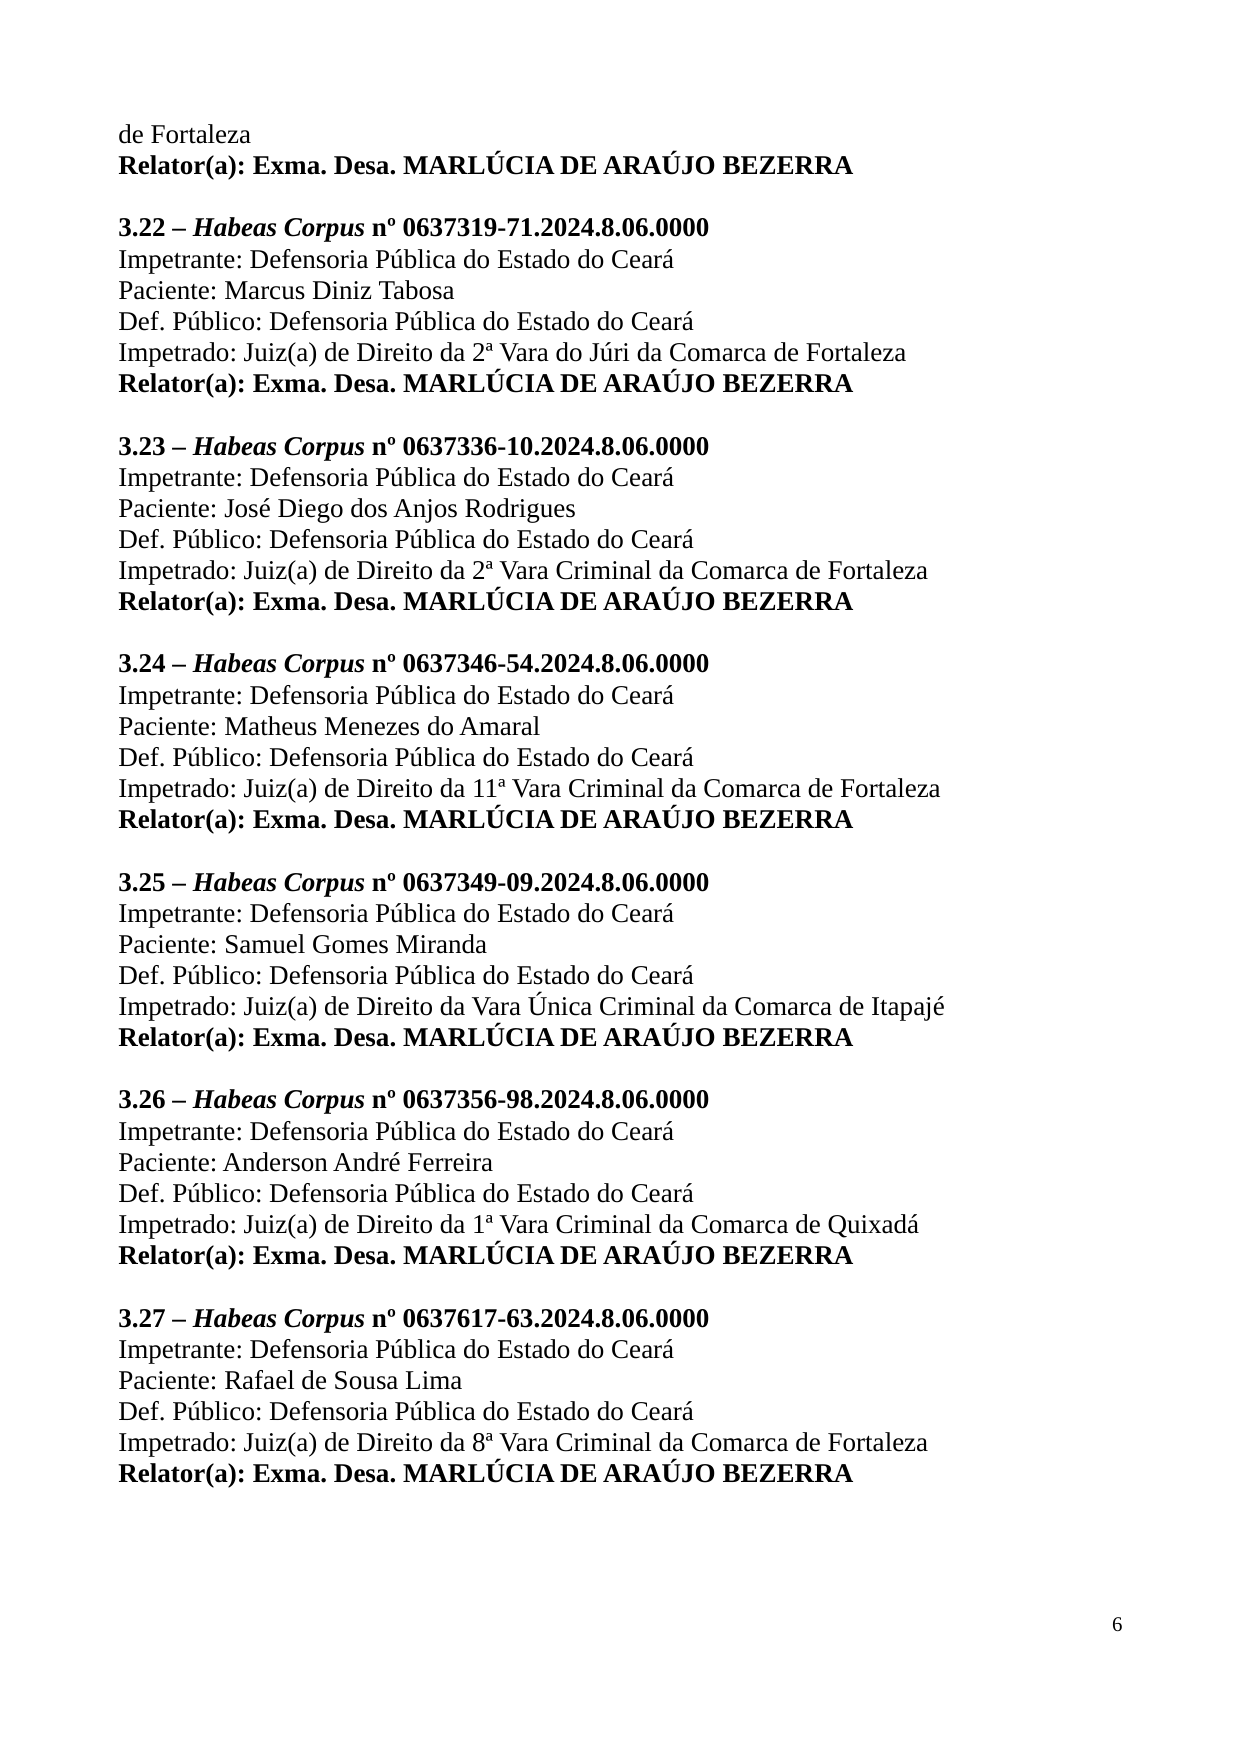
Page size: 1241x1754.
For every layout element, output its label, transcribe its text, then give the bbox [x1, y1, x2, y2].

text Paciente: Samuel Gomes Miranda [118, 928, 1122, 959]
text Impetrante: Defensoria Pública do Estado do Ceará [118, 243, 1122, 274]
text Relator(a): Exma. Desa. MARLÚCIA DE ARAÚJO BEZERRA [118, 1457, 1122, 1488]
text Def. Público: Defensoria Pública do Estado do Ceará [118, 959, 1122, 990]
text 3.24 – Habeas Corpus nº 0637346-54.2024.8.06.0000 [118, 648, 1122, 679]
text Def. Público: Defensoria Pública do Estado do Ceará [118, 523, 1122, 554]
text Relator(a): Exma. Desa. MARLÚCIA DE ARAÚJO BEZERRA [118, 1239, 1122, 1271]
text Impetrado: Juiz(a) de Direito da 2ª Vara Criminal da Comarca de Fortaleza [118, 554, 1122, 585]
text Impetrado: Juiz(a) de Direito da 2ª Vara do Júri da Comarca de Fortaleza [118, 336, 1122, 367]
text 3.22 – Habeas Corpus nº 0637319-71.2024.8.06.0000 [118, 212, 1122, 243]
text Impetrado: Juiz(a) de Direito da 8ª Vara Criminal da Comarca de Fortaleza [118, 1426, 1122, 1457]
text Def. Público: Defensoria Pública do Estado do Ceará [118, 741, 1122, 772]
text Impetrante: Defensoria Pública do Estado do Ceará [118, 897, 1122, 928]
text 3.27 – Habeas Corpus nº 0637617-63.2024.8.06.0000 [118, 1302, 1122, 1333]
text Def. Público: Defensoria Pública do Estado do Ceará [118, 1177, 1122, 1208]
text Paciente: José Diego dos Anjos Rodrigues [118, 492, 1122, 523]
text Paciente: Anderson André Ferreira [118, 1146, 1122, 1177]
text Impetrante: Defensoria Pública do Estado do Ceará [118, 461, 1122, 492]
text Paciente: Rafael de Sousa Lima [118, 1364, 1122, 1395]
text Relator(a): Exma. Desa. MARLÚCIA DE ARAÚJO BEZERRA [118, 367, 1122, 398]
text Def. Público: Defensoria Pública do Estado do Ceará [118, 305, 1122, 336]
text de Fortaleza [118, 118, 1122, 149]
text 3.26 – Habeas Corpus nº 0637356-98.2024.8.06.0000 [118, 1084, 1122, 1115]
text 3.23 – Habeas Corpus nº 0637336-10.2024.8.06.0000 [118, 429, 1122, 461]
text Relator(a): Exma. Desa. MARLÚCIA DE ARAÚJO BEZERRA [118, 149, 1122, 180]
text Impetrado: Juiz(a) de Direito da 1ª Vara Criminal da Comarca de Quixadá [118, 1208, 1122, 1239]
text Relator(a): Exma. Desa. MARLÚCIA DE ARAÚJO BEZERRA [118, 585, 1122, 616]
text Impetrante: Defensoria Pública do Estado do Ceará [118, 679, 1122, 710]
text Paciente: Matheus Menezes do Amaral [118, 710, 1122, 741]
text Impetrado: Juiz(a) de Direito da Vara Única Criminal da Comarca de Itapajé [118, 990, 1122, 1021]
text Relator(a): Exma. Desa. MARLÚCIA DE ARAÚJO BEZERRA [118, 1021, 1122, 1052]
text 3.25 – Habeas Corpus nº 0637349-09.2024.8.06.0000 [118, 866, 1122, 897]
text Def. Público: Defensoria Pública do Estado do Ceará [118, 1395, 1122, 1426]
text Impetrante: Defensoria Pública do Estado do Ceará [118, 1115, 1122, 1146]
text Relator(a): Exma. Desa. MARLÚCIA DE ARAÚJO BEZERRA [118, 803, 1122, 834]
text Impetrado: Juiz(a) de Direito da 11ª Vara Criminal da Comarca de Fortaleza [118, 772, 1122, 803]
text Impetrante: Defensoria Pública do Estado do Ceará [118, 1333, 1122, 1364]
text Paciente: Marcus Diniz Tabosa [118, 274, 1122, 305]
